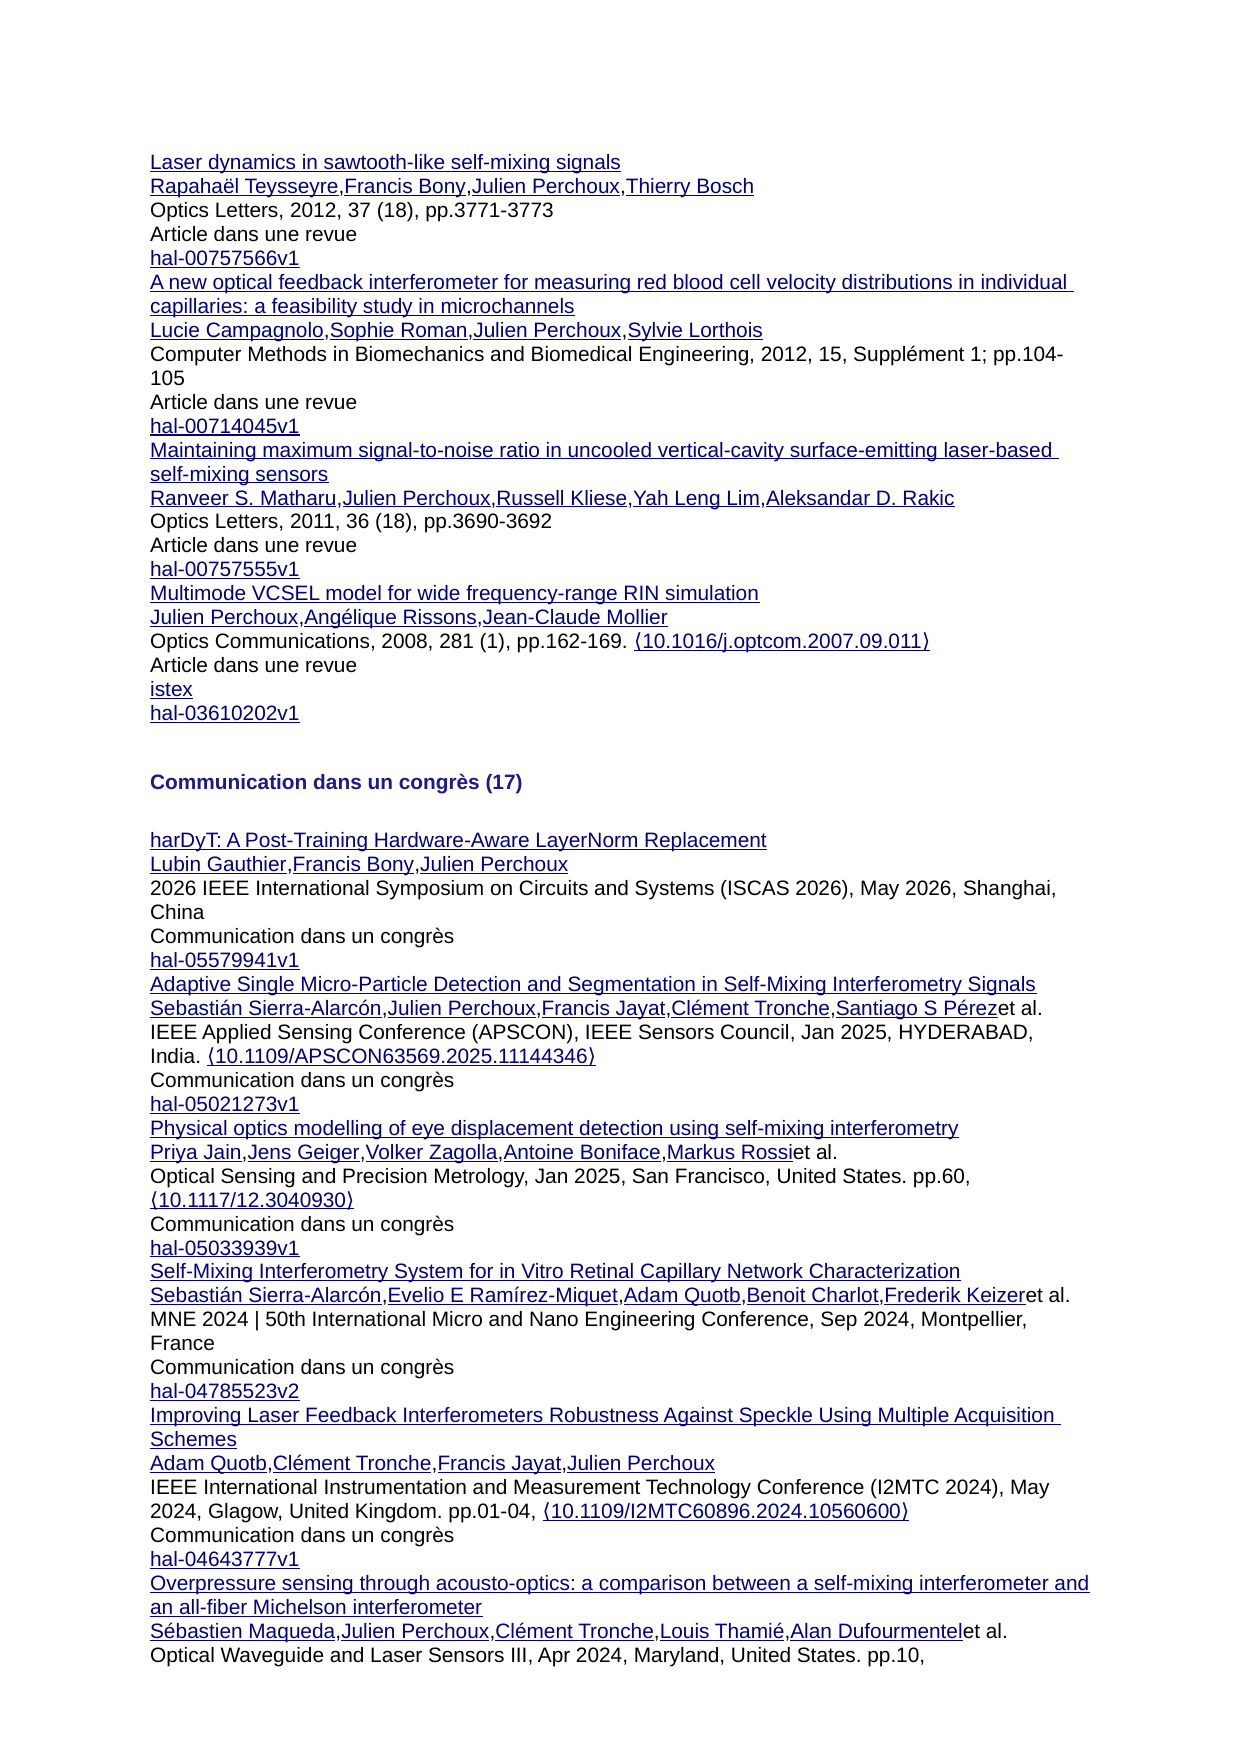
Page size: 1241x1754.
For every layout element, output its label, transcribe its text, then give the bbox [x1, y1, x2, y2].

table_cell Overpressure sensing through acousto-optics: a comparison between a self-mixing interferometer and [150, 1571, 1090, 1592]
subtitle Communication dans un congrès (17) [150, 770, 1090, 794]
table_cell Adaptive Single Micro-Particle Detection and Segmentation in Self-Mixing Interferometry Signals Sebastián Sierra-Alarcón,Julien Perchoux,Francis Jayat,Clément Tronche,Santiago S Pérezet al. IEEE Applied Sensing Conference (APSCON), IEEE Sensors Council, Jan 2025, HYDERABAD, India. ⟨10.1109/APSCON63569.2025.11144346⟩ Communication dans un congrès hal-05021273v1 [150, 972, 1090, 1116]
table_cell an all-fiber Michelson interferometer Sébastien Maqueda,Julien Perchoux,Clément Tronche,Louis Thamié,Alan Dufourmentelet al. Optical Waveguide and Laser Sensors III, Apr 2024, Maryland, United States. pp.10, [150, 1593, 1090, 1667]
table_cell Maintaining maximum signal-to-noise ratio in uncooled vertical-cavity surface-emitting laser-based self-mixing sensors Ranveer S. Matharu,Julien Perchoux,Russell Kliese,Yah Leng Lim,Aleksandar D. Rakic Optics Letters, 2011, 36 (18), pp.3690-3692 Article dans une revue hal-00757555v1 [150, 438, 1090, 581]
table_cell A new optical feedback interferometer for measuring red blood cell velocity distributions in individual capillaries: a feasibility study in microchannels Lucie Campagnolo,Sophie Roman,Julien Perchoux,Sylvie Lorthois Computer Methods in Biomechanics and Biomedical Engineering, 2012, 15, Supplément 1; pp.104-105 Article dans une revue hal-00714045v1 [150, 270, 1090, 437]
table_header harDyT: A Post-Training Hardware-Aware LayerNorm Replacement Lubin Gauthier,Francis Bony,Julien Perchoux 2026 IEEE International Symposium on Circuits and Systems (ISCAS 2026), May 2026, Shanghai, China Communication dans un congrès hal-05579941v1 [150, 828, 1090, 972]
table_cell Self-Mixing Interferometry System for in Vitro Retinal Capillary Network Characterization Sebastián Sierra-Alarcón,Evelio E Ramírez-Miquet,Adam Quotb,Benoit Charlot,Frederik Keizeret al. MNE 2024 | 50th International Micro and Nano Engineering Conference, Sep 2024, Montpellier, France Communication dans un congrès hal-04785523v2 [150, 1259, 1090, 1403]
table_cell Physical optics modelling of eye displacement detection using self-mixing interferometry Priya Jain,Jens Geiger,Volker Zagolla,Antoine Boniface,Markus Rossiet al. Optical Sensing and Precision Metrology, Jan 2025, San Francisco, United States. pp.60, ⟨10.1117/12.3040930⟩ Communication dans un congrès hal-05033939v1 [150, 1116, 1090, 1259]
table_cell Laser dynamics in sawtooth-like self-mixing signals Rapahaël Teysseyre,Francis Bony,Julien Perchoux,Thierry Bosch Optics Letters, 2012, 37 (18), pp.3771-3773 Article dans une revue hal-00757566v1 [150, 150, 1090, 270]
table_cell Multimode VCSEL model for wide frequency-range RIN simulation Julien Perchoux,Angélique Rissons,Jean-Claude Mollier Optics Communications, 2008, 281 (1), pp.162-169. ⟨10.1016/j.optcom.2007.09.011⟩ Article dans une revue istex hal-03610202v1 [150, 581, 1090, 725]
table_cell Improving Laser Feedback Interferometers Robustness Against Speckle Using Multiple Acquisition Schemes Adam Quotb,Clément Tronche,Francis Jayat,Julien Perchoux IEEE International Instrumentation and Measurement Technology Conference (I2MTC 2024), May 2024, Glagow, United Kingdom. pp.01-04, ⟨10.1109/I2MTC60896.2024.10560600⟩ Communication dans un congrès hal-04643777v1 [150, 1403, 1090, 1571]
